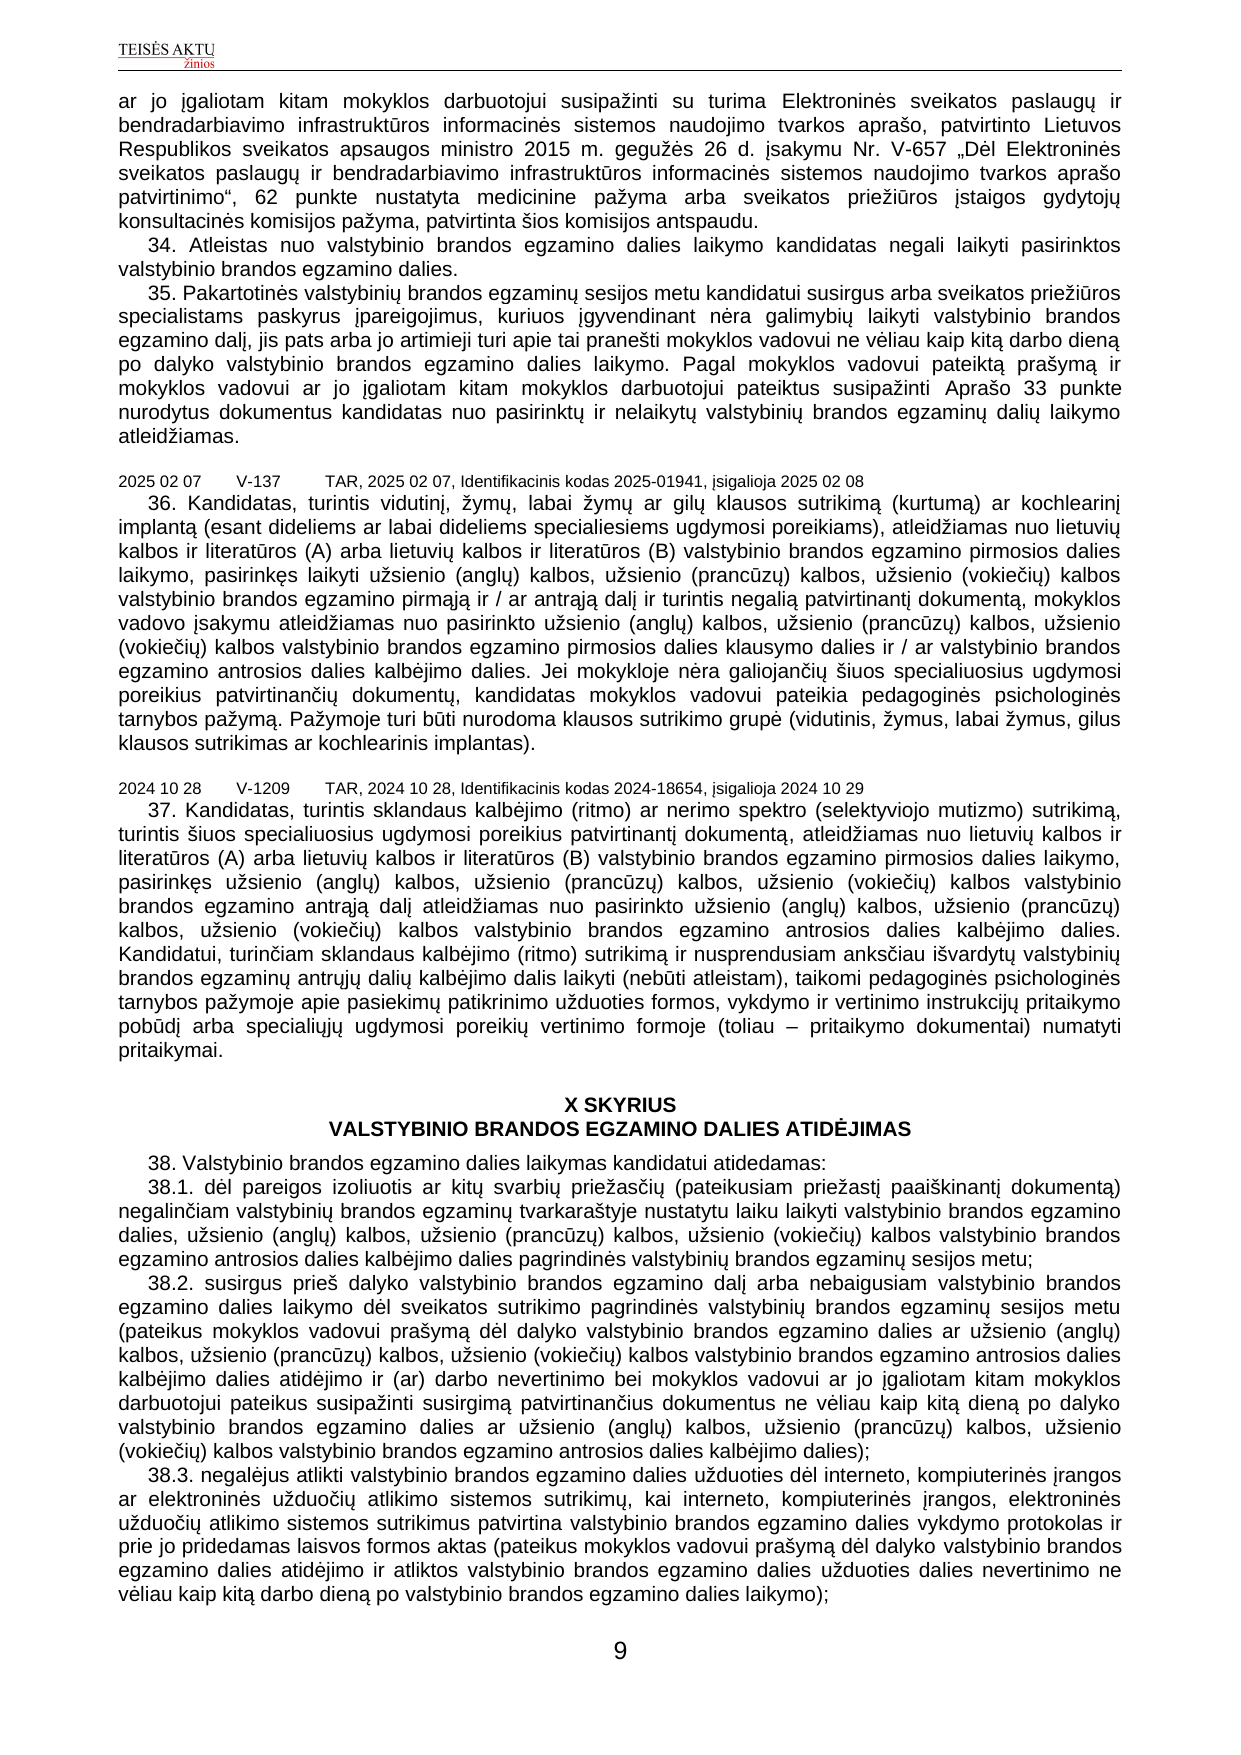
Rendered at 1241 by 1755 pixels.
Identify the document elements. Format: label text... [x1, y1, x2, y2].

text 35. Pakartotinės valstybinių brandos egzaminų sesijos metu kandidatui susirgus arba sveikatos priežiūros specialistams paskyrus įpareigojimus, kuriuos įgyvendinant nėra galimybių laikyti valstybinio brandos egzamino dalį, jis pats arba jo artimieji turi apie tai pranešti mokyklos vadovui ne vėliau kaip kitą darbo dieną po dalyko valstybinio brandos egzamino dalies laikymo. Pagal mokyklos vadovui pateiktą prašymą ir mokyklos vadovui ar jo įgaliotam kitam mokyklos darbuotojui pateiktus susipažinti Aprašo 33 punkte nurodytus dokumentus kandidatas nuo pasirinktų ir nelaikytų valstybinių brandos egzaminų dalių laikymo atleidžiamas. [118, 280, 1122, 448]
text 2024 10 28 V-1209 TAR, 2024 10 28, Identifikacinis kodas 2024-18654, įsigalioja 2024 10 29 [118, 779, 1122, 798]
text 38.1. dėl pareigos izoliuotis ar kitų svarbių priežasčių (pateikusiam priežastį paaiškinantį dokumentą) negalinčiam valstybinių brandos egzaminų tvarkaraštyje nustatytu laiku laikyti valstybinio brandos egzamino dalies, užsienio (anglų) kalbos, užsienio (prancūzų) kalbos, užsienio (vokiečių) kalbos valstybinio brandos egzamino antrosios dalies kalbėjimo dalies pagrindinės valstybinių brandos egzaminų sesijos metu; [118, 1175, 1122, 1271]
text 38. Valstybinio brandos egzamino dalies laikymas kandidatui atidedamas: [118, 1151, 1122, 1175]
text 38.3. negalėjus atlikti valstybinio brandos egzamino dalies užduoties dėl interneto, kompiuterinės įrangos ar elektroninės užduočių atlikimo sistemos sutrikimų, kai interneto, kompiuterinės įrangos, elektroninės užduočių atlikimo sistemos sutrikimus patvirtina valstybinio brandos egzamino dalies vykdymo protokolas ir prie jo pridedamas laisvos formos aktas (pateikus mokyklos vadovui prašymą dėl dalyko valstybinio brandos egzamino dalies atidėjimo ir atliktos valstybinio brandos egzamino dalies užduoties dalies nevertinimo ne vėliau kaip kitą darbo dieną po valstybinio brandos egzamino dalies laikymo); [118, 1462, 1122, 1606]
text ar jo įgaliotam kitam mokyklos darbuotojui susipažinti su turima Elektroninės sveikatos paslaugų ir bendradarbiavimo infrastruktūros informacinės sistemos naudojimo tvarkos aprašo, patvirtinto Lietuvos Respublikos sveikatos apsaugos ministro 2015 m. gegužės 26 d. įsakymu Nr. V-657 „Dėl Elektroninės sveikatos paslaugų ir bendradarbiavimo infrastruktūros informacinės sistemos naudojimo tvarkos aprašo patvirtinimo“, 62 punkte nustatyta medicinine pažyma arba sveikatos priežiūros įstaigos gydytojų konsultacinės komisijos pažyma, patvirtinta šios komisijos antspaudu. [118, 89, 1122, 232]
text 38.2. susirgus prieš dalyko valstybinio brandos egzamino dalį arba nebaigusiam valstybinio brandos egzamino dalies laikymo dėl sveikatos sutrikimo pagrindinės valstybinių brandos egzaminų sesijos metu (pateikus mokyklos vadovui prašymą dėl dalyko valstybinio brandos egzamino dalies ar užsienio (anglų) kalbos, užsienio (prancūzų) kalbos, užsienio (vokiečių) kalbos valstybinio brandos egzamino antrosios dalies kalbėjimo dalies atidėjimo ir (ar) darbo nevertinimo bei mokyklos vadovui ar jo įgaliotam kitam mokyklos darbuotojui pateikus susipažinti susirgimą patvirtinančius dokumentus ne vėliau kaip kitą dieną po dalyko valstybinio brandos egzamino dalies ar užsienio (anglų) kalbos, užsienio (prancūzų) kalbos, užsienio (vokiečių) kalbos valstybinio brandos egzamino antrosios dalies kalbėjimo dalies); [118, 1271, 1122, 1462]
text X SKYRIUS VALSTYBINIO BRANDOS EGZAMINO DALIES ATIDĖJIMAS [118, 1093, 1122, 1141]
text 2025 02 07 V-137 TAR, 2025 02 07, Identifikacinis kodas 2025-01941, įsigalioja 2025 02 08 [118, 472, 1122, 491]
text 37. Kandidatas, turintis sklandaus kalbėjimo (ritmo) ar nerimo spektro (selektyviojo mutizmo) sutrikimą, turintis šiuos specialiuosius ugdymosi poreikius patvirtinantį dokumentą, atleidžiamas nuo lietuvių kalbos ir literatūros (A) arba lietuvių kalbos ir literatūros (B) valstybinio brandos egzamino pirmosios dalies laikymo, pasirinkęs užsienio (anglų) kalbos, užsienio (prancūzų) kalbos, užsienio (vokiečių) kalbos valstybinio brandos egzamino antrąją dalį atleidžiamas nuo pasirinkto užsienio (anglų) kalbos, užsienio (prancūzų) kalbos, užsienio (vokiečių) kalbos valstybinio brandos egzamino antrosios dalies kalbėjimo dalies. Kandidatui, turinčiam sklandaus kalbėjimo (ritmo) sutrikimą ir nusprendusiam anksčiau išvardytų valstybinių brandos egzaminų antrųjų dalių kalbėjimo dalis laikyti (nebūti atleistam), taikomi pedagoginės psichologinės tarnybos pažymoje apie pasiekimų patikrinimo užduoties formos, vykdymo ir vertinimo instrukcijų pritaikymo pobūdį arba specialiųjų ugdymosi poreikių vertinimo formoje (toliau – pritaikymo dokumentai) numatyti pritaikymai. [118, 798, 1122, 1061]
text 34. Atleistas nuo valstybinio brandos egzamino dalies laikymo kandidatas negali laikyti pasirinktos valstybinio brandos egzamino dalies. [118, 232, 1122, 280]
text 36. Kandidatas, turintis vidutinį, žymų, labai žymų ar gilų klausos sutrikimą (kurtumą) ar kochlearinį implantą (esant dideliems ar labai dideliems specialiesiems ugdymosi poreikiams), atleidžiamas nuo lietuvių kalbos ir literatūros (A) arba lietuvių kalbos ir literatūros (B) valstybinio brandos egzamino pirmosios dalies laikymo, pasirinkęs laikyti užsienio (anglų) kalbos, užsienio (prancūzų) kalbos, užsienio (vokiečių) kalbos valstybinio brandos egzamino pirmąją ir / ar antrąją dalį ir turintis negalią patvirtinantį dokumentą, mokyklos vadovo įsakymu atleidžiamas nuo pasirinkto užsienio (anglų) kalbos, užsienio (prancūzų) kalbos, užsienio (vokiečių) kalbos valstybinio brandos egzamino pirmosios dalies klausymo dalies ir / ar valstybinio brandos egzamino antrosios dalies kalbėjimo dalies. Jei mokykloje nėra galiojančių šiuos specialiuosius ugdymosi poreikius patvirtinančių dokumentų, kandidatas mokyklos vadovui pateikia pedagoginės psichologinės tarnybos pažymą. Pažymoje turi būti nurodoma klausos sutrikimo grupė (vidutinis, žymus, labai žymus, gilus klausos sutrikimas ar kochlearinis implantas). [118, 491, 1122, 755]
